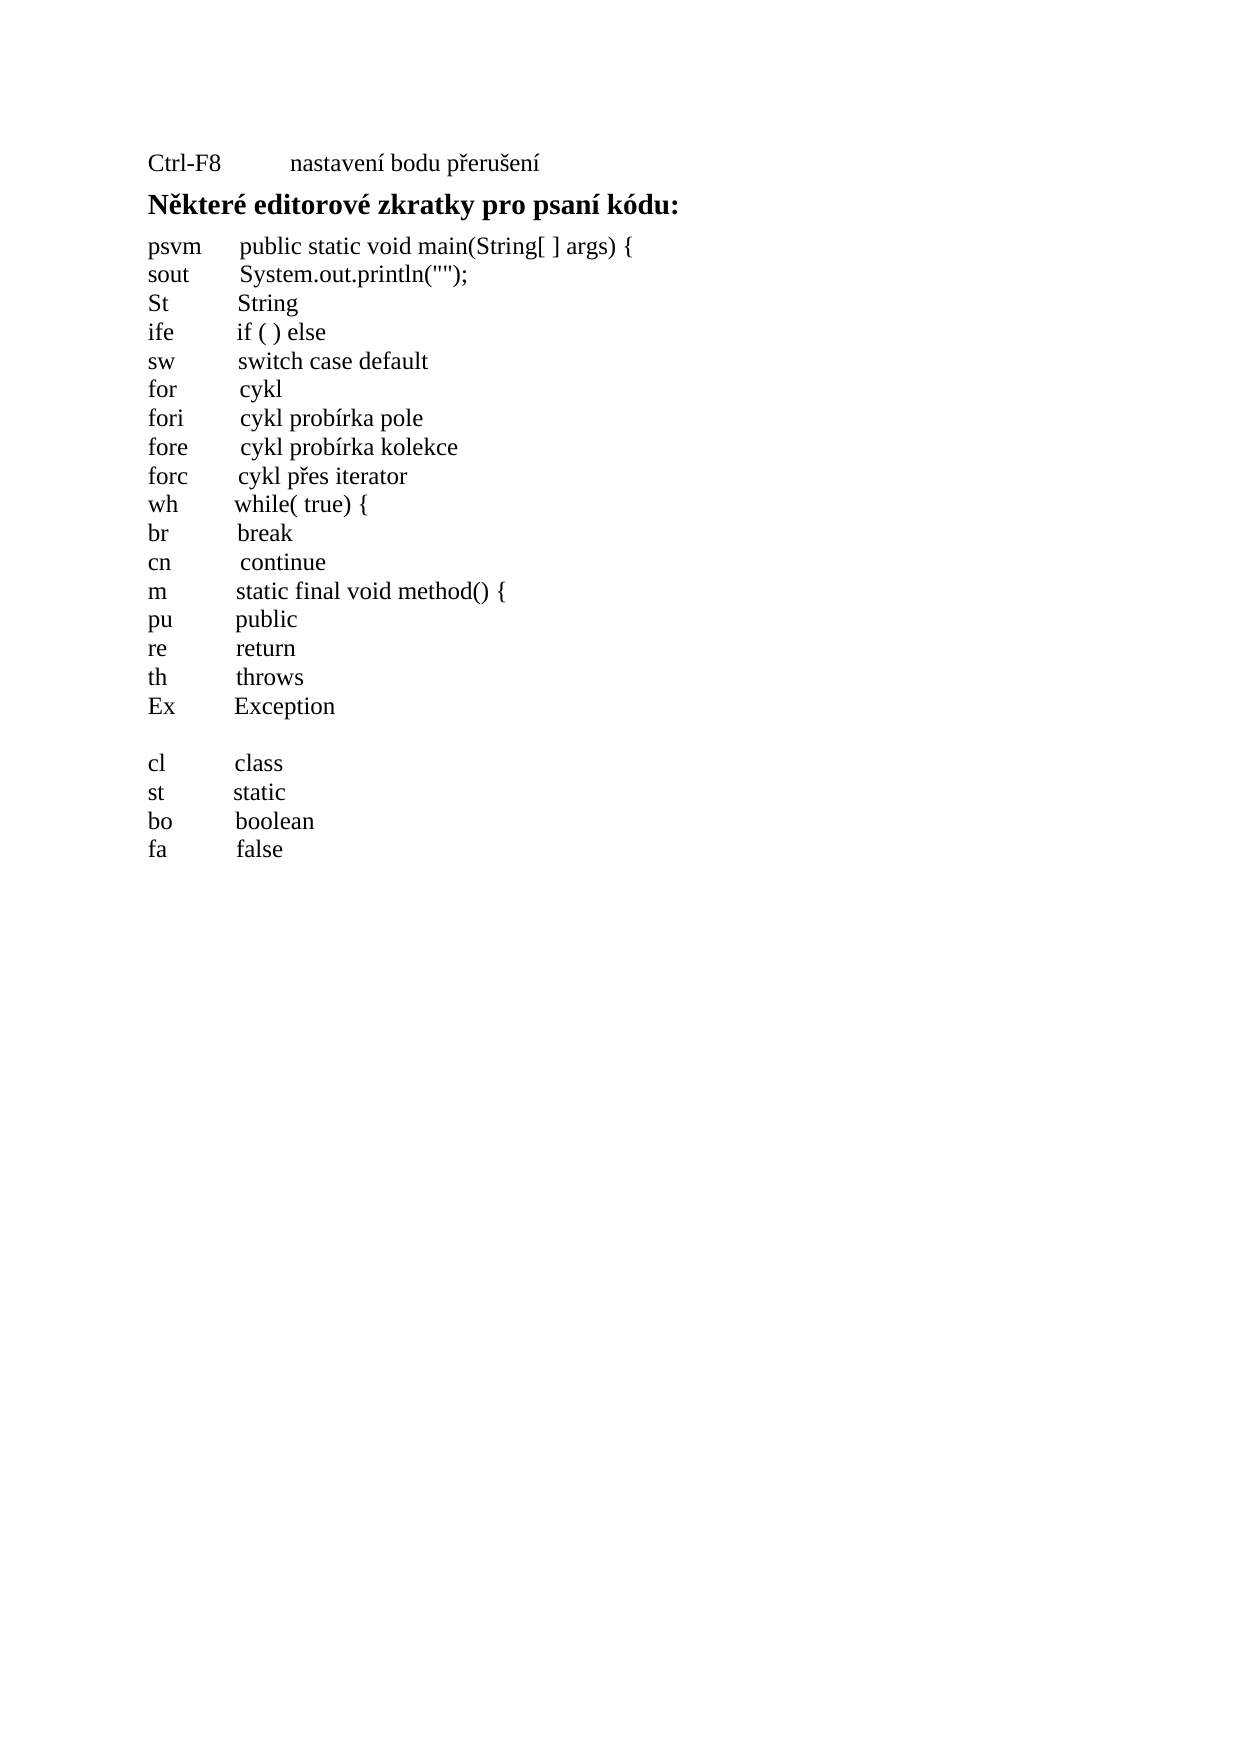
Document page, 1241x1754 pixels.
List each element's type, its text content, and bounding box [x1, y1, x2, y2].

text cn continue [148, 547, 1093, 576]
text st static [148, 777, 1093, 806]
text forc cykl přes iterator [148, 461, 1093, 489]
text Ctrl-F8 nastavení bodu přerušení [148, 148, 1093, 176]
text cl class [148, 748, 1093, 777]
text Ex Exception [148, 691, 1093, 719]
text St String [148, 288, 1093, 317]
text pu public [148, 604, 1093, 633]
text ife if ( ) else [148, 317, 1093, 346]
text sw switch case default [148, 346, 1093, 374]
text br break [148, 518, 1093, 547]
text re return [148, 633, 1093, 662]
text th throws [148, 662, 1093, 691]
text wh while( true) { [148, 489, 1093, 518]
text sout System.out.println(""); [148, 259, 1093, 288]
text for cykl [148, 374, 1093, 403]
text bo boolean [148, 806, 1093, 834]
text m static final void method() { [148, 576, 1093, 604]
text fori cykl probírka pole [148, 403, 1093, 432]
text Některé editorové zkratky pro psaní kódu: [148, 187, 1093, 220]
text psvm public static void main(String[ ] args) { [148, 231, 1093, 259]
text fore cykl probírka kolekce [148, 432, 1093, 461]
text fa false [148, 834, 1093, 863]
